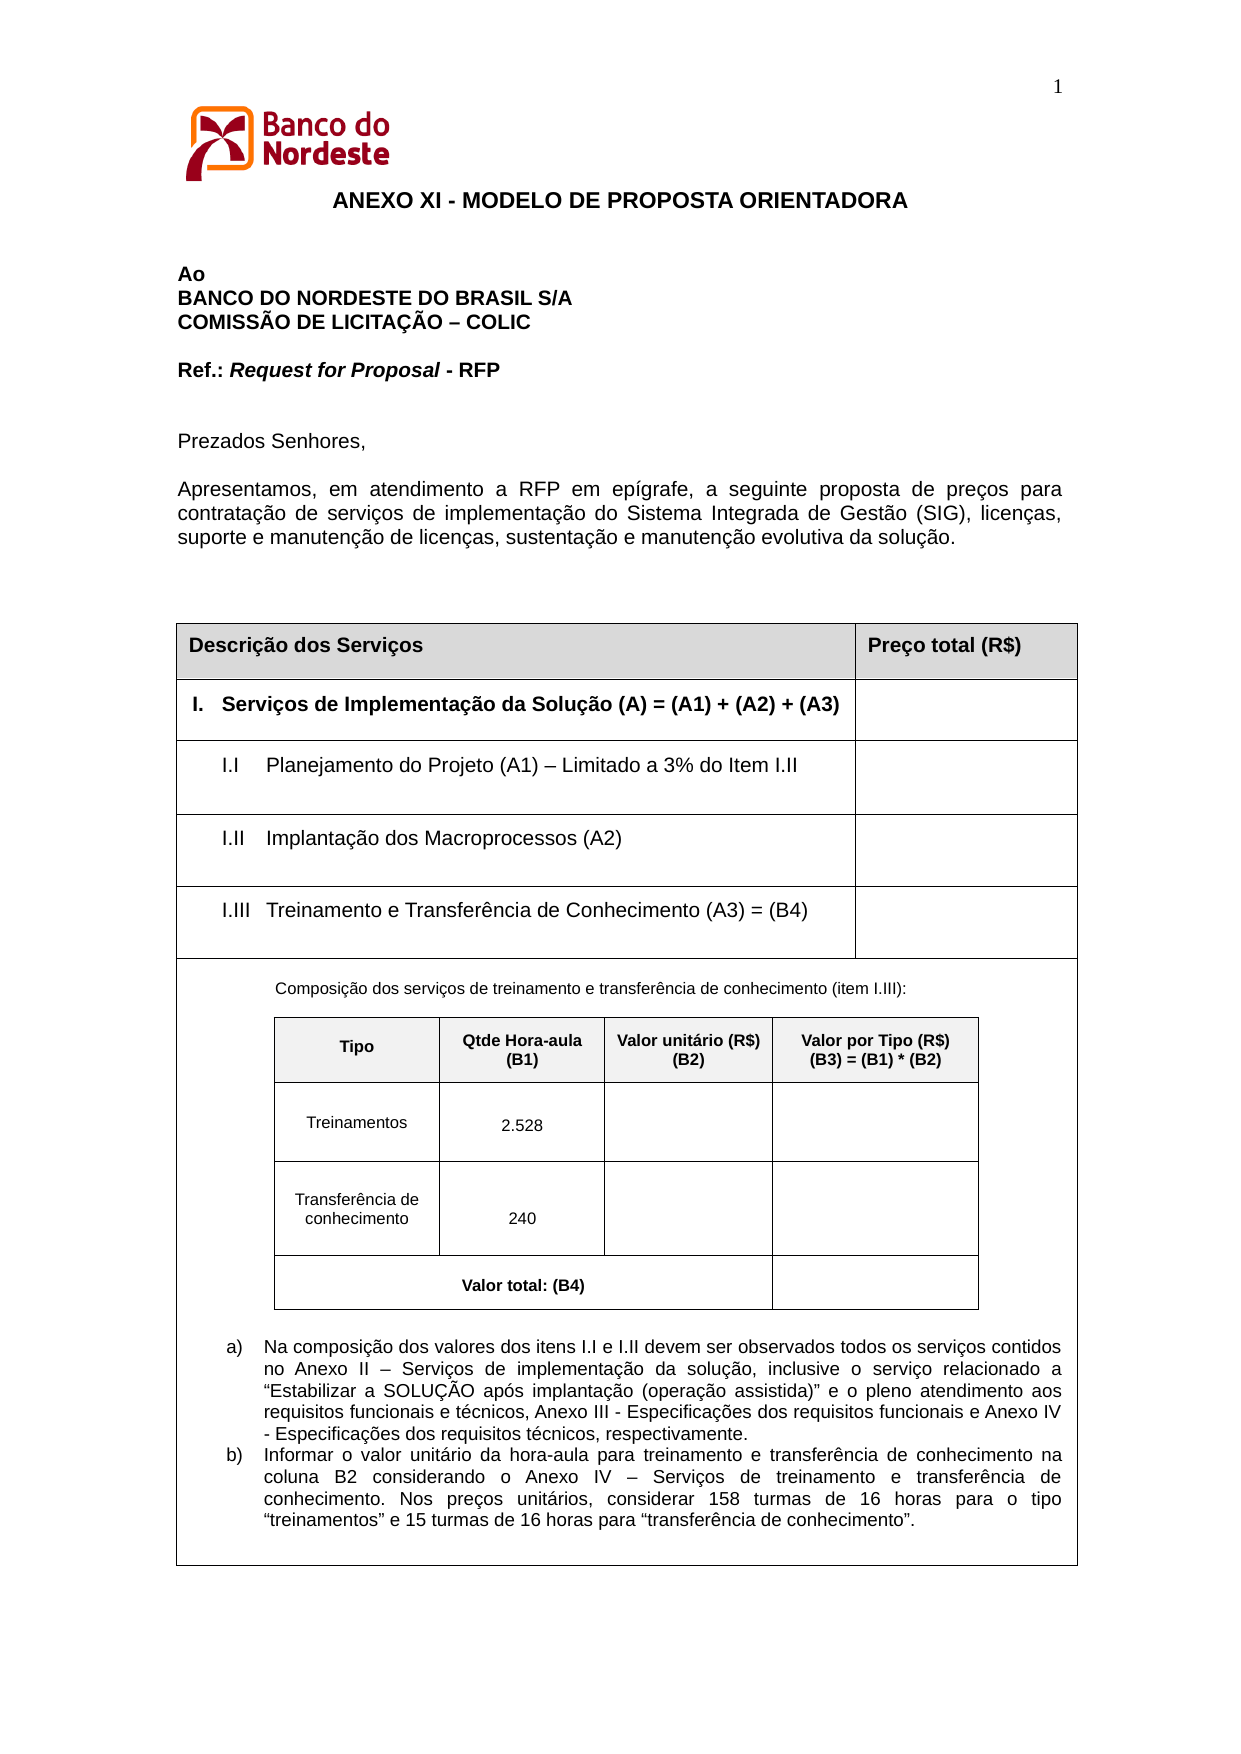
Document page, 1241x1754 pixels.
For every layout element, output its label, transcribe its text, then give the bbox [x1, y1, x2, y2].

table_cell Composição dos serviços de treinamento e transferência de conhecimento (item I.III): Na composição dos valores dos itens I.I e I.II devem ser observados todos os serviços contidos no Anexo II – Serviços de implementação da solução, inclusive o serviço relacionado a “Estabilizar a SOLUÇÃO após implantação (operação assistida)” e o pleno atendimento aos requisitos funcionais e técnicos, Anexo III - Especificações dos requisitos funcionais e Anexo IV - Especificações dos requisitos técnicos, respectivamente. Informar o valor unitário da hora-aula para treinamento e transferência de conhecimento na coluna B2 considerando o Anexo IV – Serviços de treinamento e transferência de conhecimento. Nos preços unitários, considerar 158 turmas de 16 horas para o tipo “treinamentos” e 15 turmas de 16 horas para “transferência de conhecimento”. [177, 959, 1077, 1564]
table_cell Serviços de Implementação da Solução (A) = (A1) + (A2) + (A3) [177, 680, 855, 740]
table_cell Treinamentos [275, 1083, 439, 1161]
table_cell [856, 815, 1077, 886]
table_cell Implantação dos Macroprocessos (A2) [177, 815, 855, 886]
table_cell [605, 1162, 772, 1255]
table_cell Transferência de conhecimento [275, 1162, 439, 1255]
table_cell [605, 1083, 772, 1161]
table_cell [856, 887, 1077, 958]
table_cell Planejamento do Projeto (A1) – Limitado a 3% do Item I.II [177, 741, 855, 813]
table_cell [773, 1162, 978, 1255]
text Prezados Senhores, [177, 429, 1063, 453]
text ANEXO XI - MODELO DE PROPOSTA ORIENTADORA [177, 187, 1063, 214]
text COMISSÃO DE LICITAÇÃO – COLIC [177, 309, 1063, 333]
table_header Descrição dos Serviços [177, 624, 855, 678]
table_cell Treinamento e Transferência de Conhecimento (A3) = (B4) [177, 887, 855, 958]
table_header Qtde Hora-aula (B1) [440, 1018, 604, 1082]
table_cell [856, 680, 1077, 740]
table_cell [856, 741, 1077, 813]
text Ao [177, 262, 1063, 286]
table_header Preço total (R$) [856, 624, 1077, 678]
table_cell [773, 1083, 978, 1161]
table_cell 240 [440, 1162, 604, 1255]
table_cell Valor total: (B4) [275, 1256, 772, 1309]
text Apresentamos, em atendimento a RFP em epígrafe, a seguinte proposta de preços para contratação de serviços de implementação do Sistema Integrada de Gestão (SIG), licenças, suporte e manutenção de licenças, sustentação e manutenção evolutiva da solução. [177, 477, 1063, 549]
table_header Valor unitário (R$) (B2) [605, 1018, 772, 1082]
table_cell [773, 1256, 978, 1309]
table_header Valor por Tipo (R$) (B3) = (B1) * (B2) [773, 1018, 978, 1082]
text BANCO DO NORDESTE DO BRASIL S/A [177, 286, 1063, 309]
table_cell 2.528 [440, 1083, 604, 1161]
text Ref.: Request for Proposal - RFP [177, 357, 1063, 381]
table_header Tipo [275, 1018, 439, 1082]
